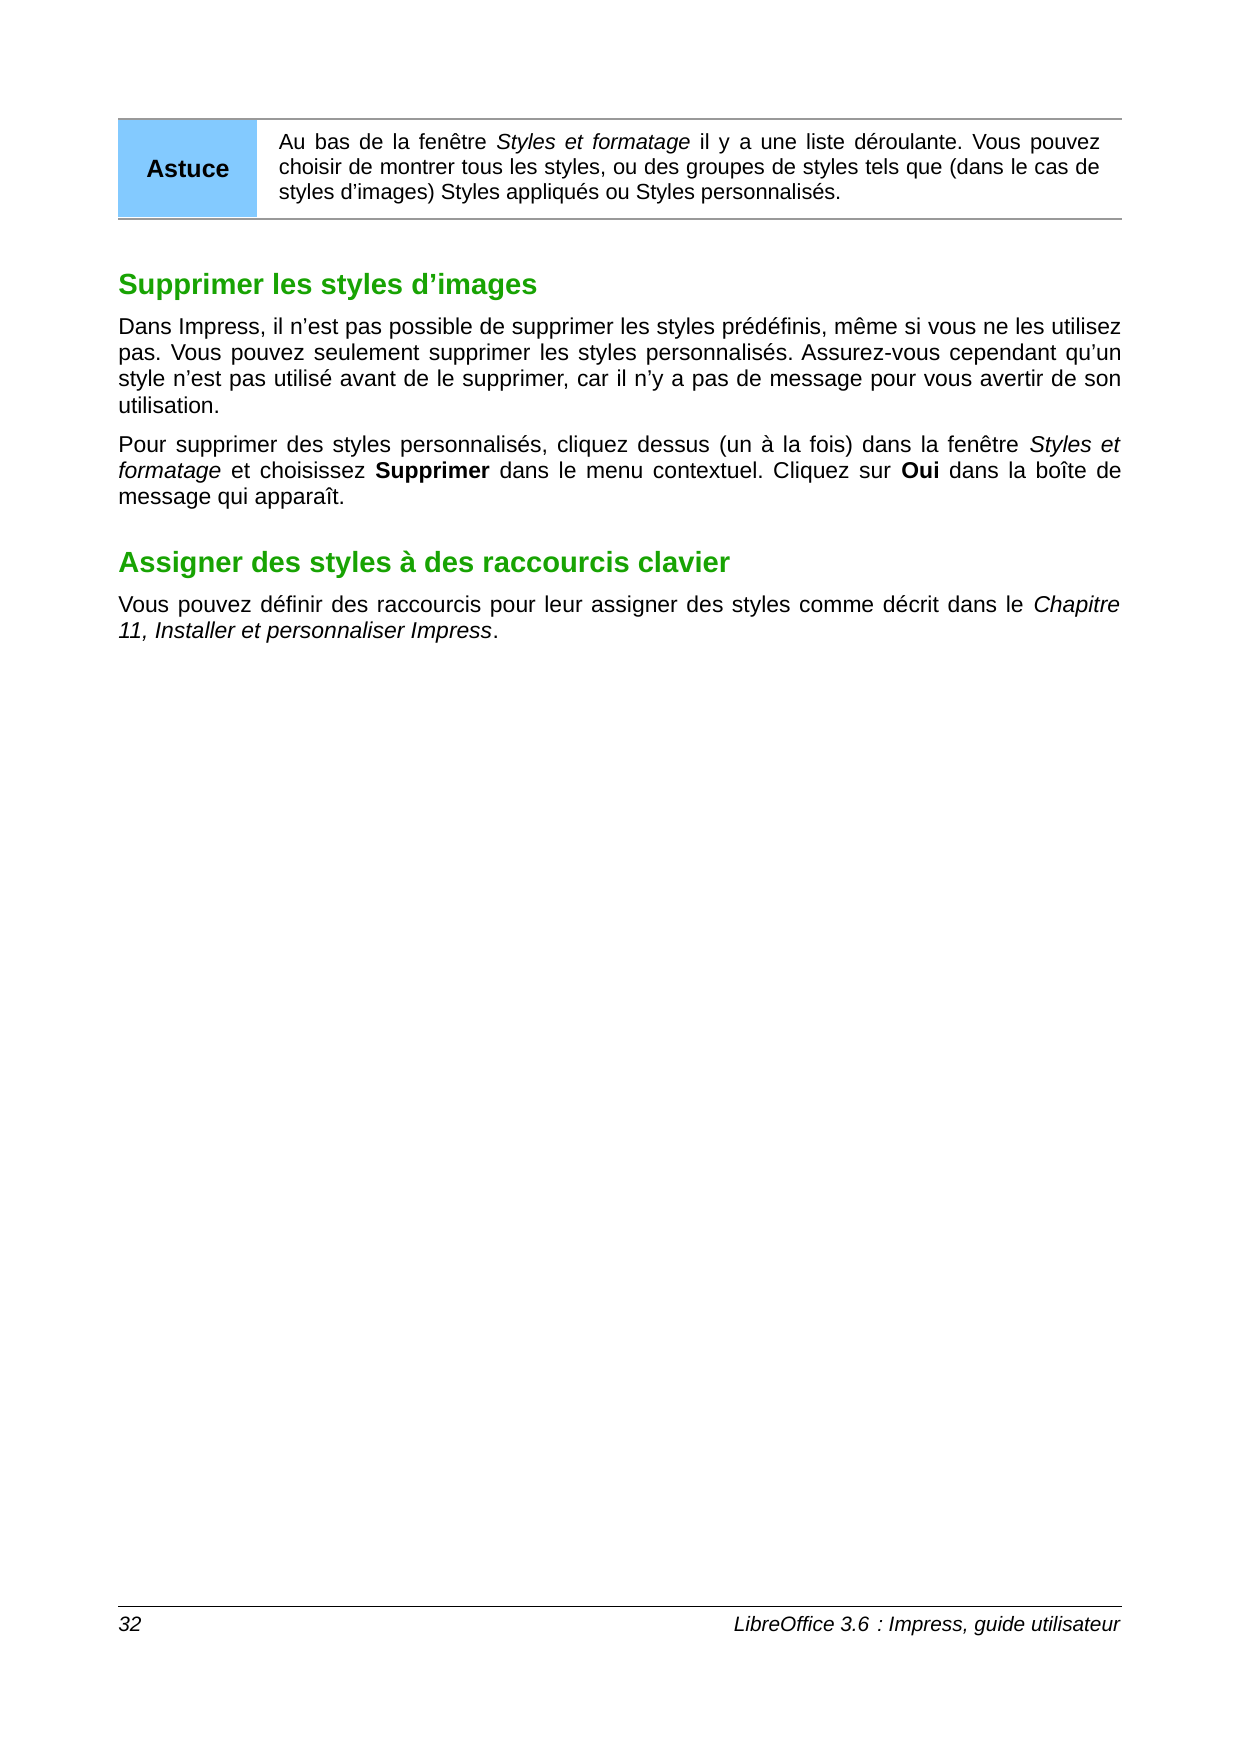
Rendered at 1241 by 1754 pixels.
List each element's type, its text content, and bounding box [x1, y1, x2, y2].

text Dans Impress, il n’est pas possible de supprimer les styles prédéfinis, même si vous ne les utilisez pas. Vous pouvez seulement supprimer les styles personnalisés. Assurez-vous cependant qu’un style n’est pas utilisé avant de le supprimer, car il n’y a pas de message pour vous avertir de son utilisation. [118, 313, 1122, 418]
table_header Astuce [118, 120, 257, 217]
subtitle Supprimer les styles d’images [118, 267, 1122, 300]
text Vous pouvez définir des raccourcis pour leur assigner des styles comme décrit dans le Chapitre 11, Installer et personnaliser Impress. [118, 591, 1122, 644]
text Pour supprimer des styles personnalisés, cliquez dessus (un à la fois) dans la fenêtre Styles et formatage et choisissez Supprimer dans le menu contextuel. Cliquez sur Oui dans la boîte de message qui apparaît. [118, 431, 1122, 509]
subtitle Assigner des styles à des raccourcis clavier [118, 545, 1122, 579]
table_header Au bas de la fenêtre Styles et formatage il y a une liste déroulante. Vous pouvez choisir de montrer tous les styles, ou des groupes de styles tels que (dans le cas de styles d’images) Styles appliqués ou Styles personnalisés. [258, 120, 1122, 217]
